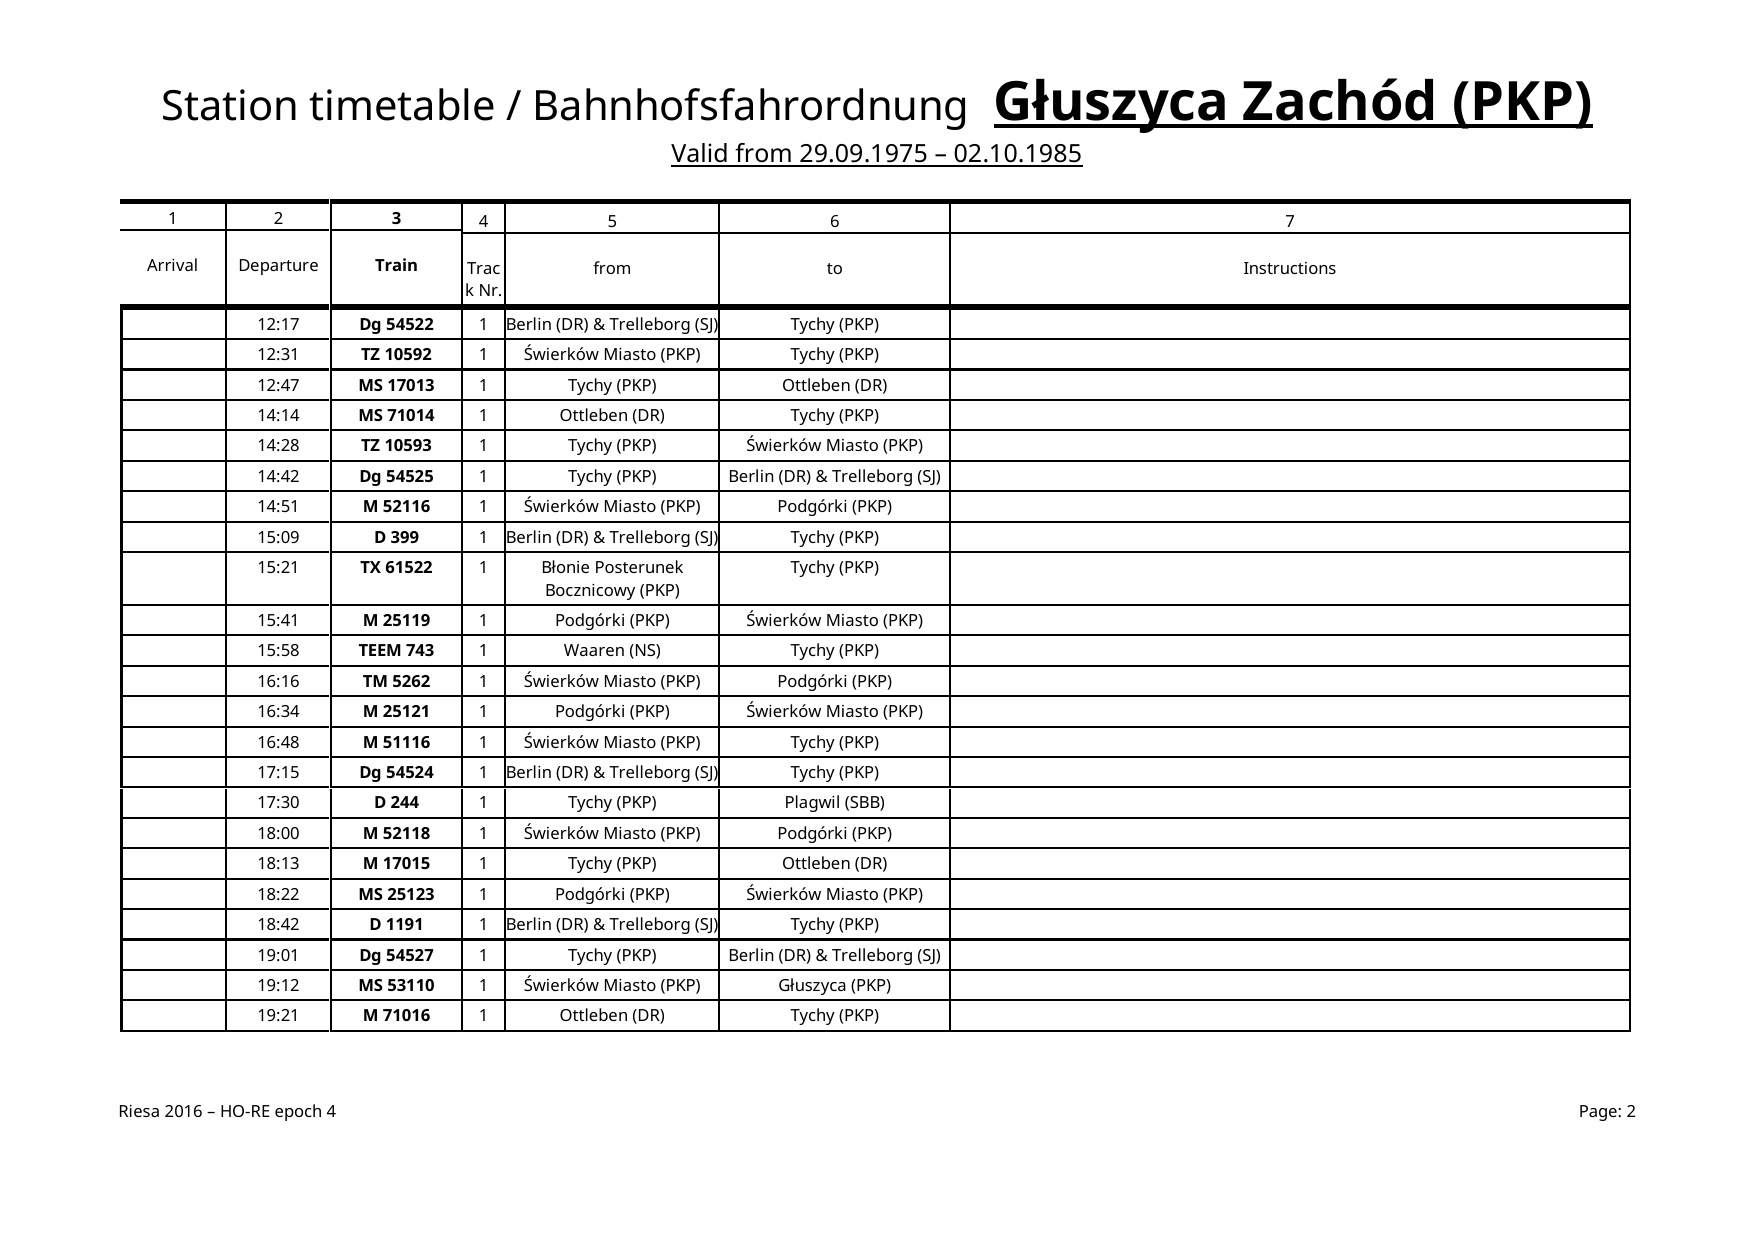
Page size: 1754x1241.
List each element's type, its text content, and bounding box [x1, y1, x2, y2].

table_cell 1 [463, 636, 504, 665]
table_cell 15:21 [227, 553, 329, 604]
table_cell Ottleben (DR) [720, 371, 949, 399]
table_cell [123, 941, 225, 969]
table_cell M 51116 [332, 728, 461, 756]
table_header 2 Departure [227, 231, 329, 304]
table_cell Plagwil (SBB) [720, 789, 949, 817]
table_cell [951, 401, 1629, 429]
table_cell [951, 667, 1629, 695]
table_header 1 Arrival [120, 204, 225, 229]
table_cell [951, 523, 1629, 551]
table_cell [951, 431, 1629, 460]
table_cell Tychy (PKP) [720, 401, 949, 429]
table_cell [123, 523, 225, 551]
table_cell 1 [463, 553, 504, 604]
table_header 4 Track Nr. [463, 234, 504, 304]
table_cell Podgórki (PKP) [720, 819, 949, 847]
table_cell 19:21 [227, 1001, 329, 1030]
table_cell [123, 789, 225, 817]
table_cell Tychy (PKP) [720, 636, 949, 665]
table_cell [951, 758, 1629, 786]
table_cell 1 [463, 462, 504, 490]
table_cell 1 [463, 941, 504, 969]
table_cell 1 [463, 310, 504, 338]
table_cell 18:13 [227, 849, 329, 878]
table_cell 1 [463, 728, 504, 756]
table_cell Tychy (PKP) [720, 728, 949, 756]
table_cell 18:42 [227, 910, 329, 938]
table_cell MS 53110 [332, 971, 461, 999]
table_cell Świerków Miasto (PKP) [720, 431, 949, 460]
table_cell 14:14 [227, 401, 329, 429]
table_header 3 Train [332, 231, 461, 304]
table_cell [951, 492, 1629, 521]
table_cell Podgórki (PKP) [506, 697, 718, 726]
table_header 5 from [506, 204, 718, 232]
table_cell M 52116 [332, 492, 461, 521]
table_cell [123, 697, 225, 726]
table_cell [951, 462, 1629, 490]
table_cell [123, 340, 225, 368]
table_cell 1 [463, 1001, 504, 1030]
table_header 7 Instructions [951, 234, 1629, 304]
table_header 5 from [506, 234, 718, 304]
table_cell D 399 [332, 523, 461, 551]
table_cell [123, 819, 225, 847]
table_cell Tychy (PKP) [720, 523, 949, 551]
table_cell 19:01 [227, 941, 329, 969]
table_cell M 25119 [332, 606, 461, 634]
table_cell 15:09 [227, 523, 329, 551]
table_cell 14:51 [227, 492, 329, 521]
table_cell [951, 910, 1629, 938]
table_cell Dg 54527 [332, 941, 461, 969]
table_cell Świerków Miasto (PKP) [506, 340, 718, 368]
table_cell 19:12 [227, 971, 329, 999]
table_cell Podgórki (PKP) [720, 492, 949, 521]
table_cell [123, 431, 225, 460]
table_cell [951, 819, 1629, 847]
table_cell 1 [463, 758, 504, 786]
table_cell [951, 636, 1629, 665]
table_cell Podgórki (PKP) [506, 606, 718, 634]
table_cell 17:15 [227, 758, 329, 786]
table_cell Głuszyca (PKP) [720, 971, 949, 999]
table_cell Tychy (PKP) [506, 789, 718, 817]
table_cell TX 61522 [332, 553, 461, 604]
table_cell Świerków Miasto (PKP) [720, 880, 949, 908]
table_cell [123, 971, 225, 999]
table_cell 1 [463, 431, 504, 460]
table_cell 1 [463, 910, 504, 938]
table_cell Ottleben (DR) [506, 1001, 718, 1030]
table_cell 1 [463, 606, 504, 634]
table_header 3 Train [332, 204, 461, 229]
table_cell [951, 728, 1629, 756]
table_cell 1 [463, 819, 504, 847]
table_cell 1 [463, 789, 504, 817]
table_cell MS 17013 [332, 371, 461, 399]
table_cell [123, 636, 225, 665]
table_cell [123, 462, 225, 490]
table_cell [951, 340, 1629, 368]
table_cell 1 [463, 371, 504, 399]
table_cell Świerków Miasto (PKP) [506, 728, 718, 756]
table_cell [951, 553, 1629, 604]
table_cell 14:42 [227, 462, 329, 490]
table_cell 1 [463, 880, 504, 908]
table_header 6 to [720, 234, 949, 304]
table_cell [123, 553, 225, 604]
table_cell 1 [463, 492, 504, 521]
table_cell [123, 758, 225, 786]
table_cell Dg 54524 [332, 758, 461, 786]
table_cell 12:17 [227, 310, 329, 338]
table_cell 1 [463, 697, 504, 726]
table_cell MS 71014 [332, 401, 461, 429]
table_cell 1 [463, 971, 504, 999]
table_cell Berlin (DR) & Trelleborg (SJ) [506, 523, 718, 551]
table_cell Świerków Miasto (PKP) [506, 819, 718, 847]
table_cell 18:00 [227, 819, 329, 847]
table_cell 1 [463, 667, 504, 695]
table_cell Tychy (PKP) [506, 462, 718, 490]
table_cell 15:41 [227, 606, 329, 634]
table_cell Ottleben (DR) [720, 849, 949, 878]
table_cell [951, 789, 1629, 817]
table_cell M 52118 [332, 819, 461, 847]
table_header 6 to [720, 204, 949, 232]
table_cell [951, 941, 1629, 969]
table_cell Świerków Miasto (PKP) [720, 697, 949, 726]
table_cell [123, 910, 225, 938]
table_cell [123, 401, 225, 429]
table_cell [123, 880, 225, 908]
table_cell Tychy (PKP) [720, 758, 949, 786]
table_cell MS 25123 [332, 880, 461, 908]
table_cell [951, 697, 1629, 726]
table_cell Świerków Miasto (PKP) [506, 971, 718, 999]
table_cell [951, 849, 1629, 878]
table_cell 12:47 [227, 371, 329, 399]
table_cell Dg 54522 [332, 310, 461, 338]
table_cell [951, 1001, 1629, 1030]
table_cell 18:22 [227, 880, 329, 908]
table_cell [123, 371, 225, 399]
table_cell Świerków Miasto (PKP) [506, 667, 718, 695]
table_cell Tychy (PKP) [720, 1001, 949, 1030]
table_cell Tychy (PKP) [720, 340, 949, 368]
table_cell D 1191 [332, 910, 461, 938]
table_cell [951, 606, 1629, 634]
table_cell 1 [463, 849, 504, 878]
table_cell 16:34 [227, 697, 329, 726]
table_cell Podgórki (PKP) [720, 667, 949, 695]
table_cell D 244 [332, 789, 461, 817]
table_cell Świerków Miasto (PKP) [720, 606, 949, 634]
table_cell Berlin (DR) & Trelleborg (SJ) [720, 941, 949, 969]
table_cell 1 [463, 401, 504, 429]
table_cell [123, 849, 225, 878]
table_cell Tychy (PKP) [506, 849, 718, 878]
table_cell [123, 606, 225, 634]
table_cell Tychy (PKP) [720, 310, 949, 338]
table_cell Tychy (PKP) [720, 553, 949, 604]
table_cell [123, 310, 225, 338]
table_header 4 Track Nr. [463, 204, 504, 232]
table_cell Dg 54525 [332, 462, 461, 490]
table_cell 1 [463, 340, 504, 368]
table_cell [951, 971, 1629, 999]
table_cell Tychy (PKP) [506, 371, 718, 399]
table_cell 1 [463, 523, 504, 551]
table_cell TM 5262 [332, 667, 461, 695]
table_cell 17:30 [227, 789, 329, 817]
table_cell Berlin (DR) & Trelleborg (SJ) [506, 758, 718, 786]
table_cell 12:31 [227, 340, 329, 368]
table_cell M 17015 [332, 849, 461, 878]
table_cell [123, 492, 225, 521]
table_cell [123, 1001, 225, 1030]
table_cell M 71016 [332, 1001, 461, 1030]
table_cell [951, 310, 1629, 338]
table_cell [951, 371, 1629, 399]
table_cell Świerków Miasto (PKP) [506, 492, 718, 521]
table_cell TEEM 743 [332, 636, 461, 665]
table_cell Tychy (PKP) [506, 431, 718, 460]
table_cell [123, 728, 225, 756]
table_cell Tychy (PKP) [720, 910, 949, 938]
table_cell Berlin (DR) & Trelleborg (SJ) [720, 462, 949, 490]
table_cell Berlin (DR) & Trelleborg (SJ) [506, 310, 718, 338]
table_header 2 Departure [227, 204, 329, 229]
table_cell Podgórki (PKP) [506, 880, 718, 908]
table_header 1 Arrival [120, 231, 225, 304]
table_cell Waaren (NS) [506, 636, 718, 665]
table_cell TZ 10593 [332, 431, 461, 460]
table_cell Tychy (PKP) [506, 941, 718, 969]
table_cell Ottleben (DR) [506, 401, 718, 429]
table_cell [123, 667, 225, 695]
table_header 7 Instructions [951, 204, 1629, 232]
table_cell 14:28 [227, 431, 329, 460]
table_cell 16:48 [227, 728, 329, 756]
table_cell M 25121 [332, 697, 461, 726]
table_cell 16:16 [227, 667, 329, 695]
table_cell Błonie Posterunek Bocznicowy (PKP) [506, 553, 718, 604]
table_cell Berlin (DR) & Trelleborg (SJ) [506, 910, 718, 938]
table_cell TZ 10592 [332, 340, 461, 368]
table_cell [951, 880, 1629, 908]
table_cell 15:58 [227, 636, 329, 665]
